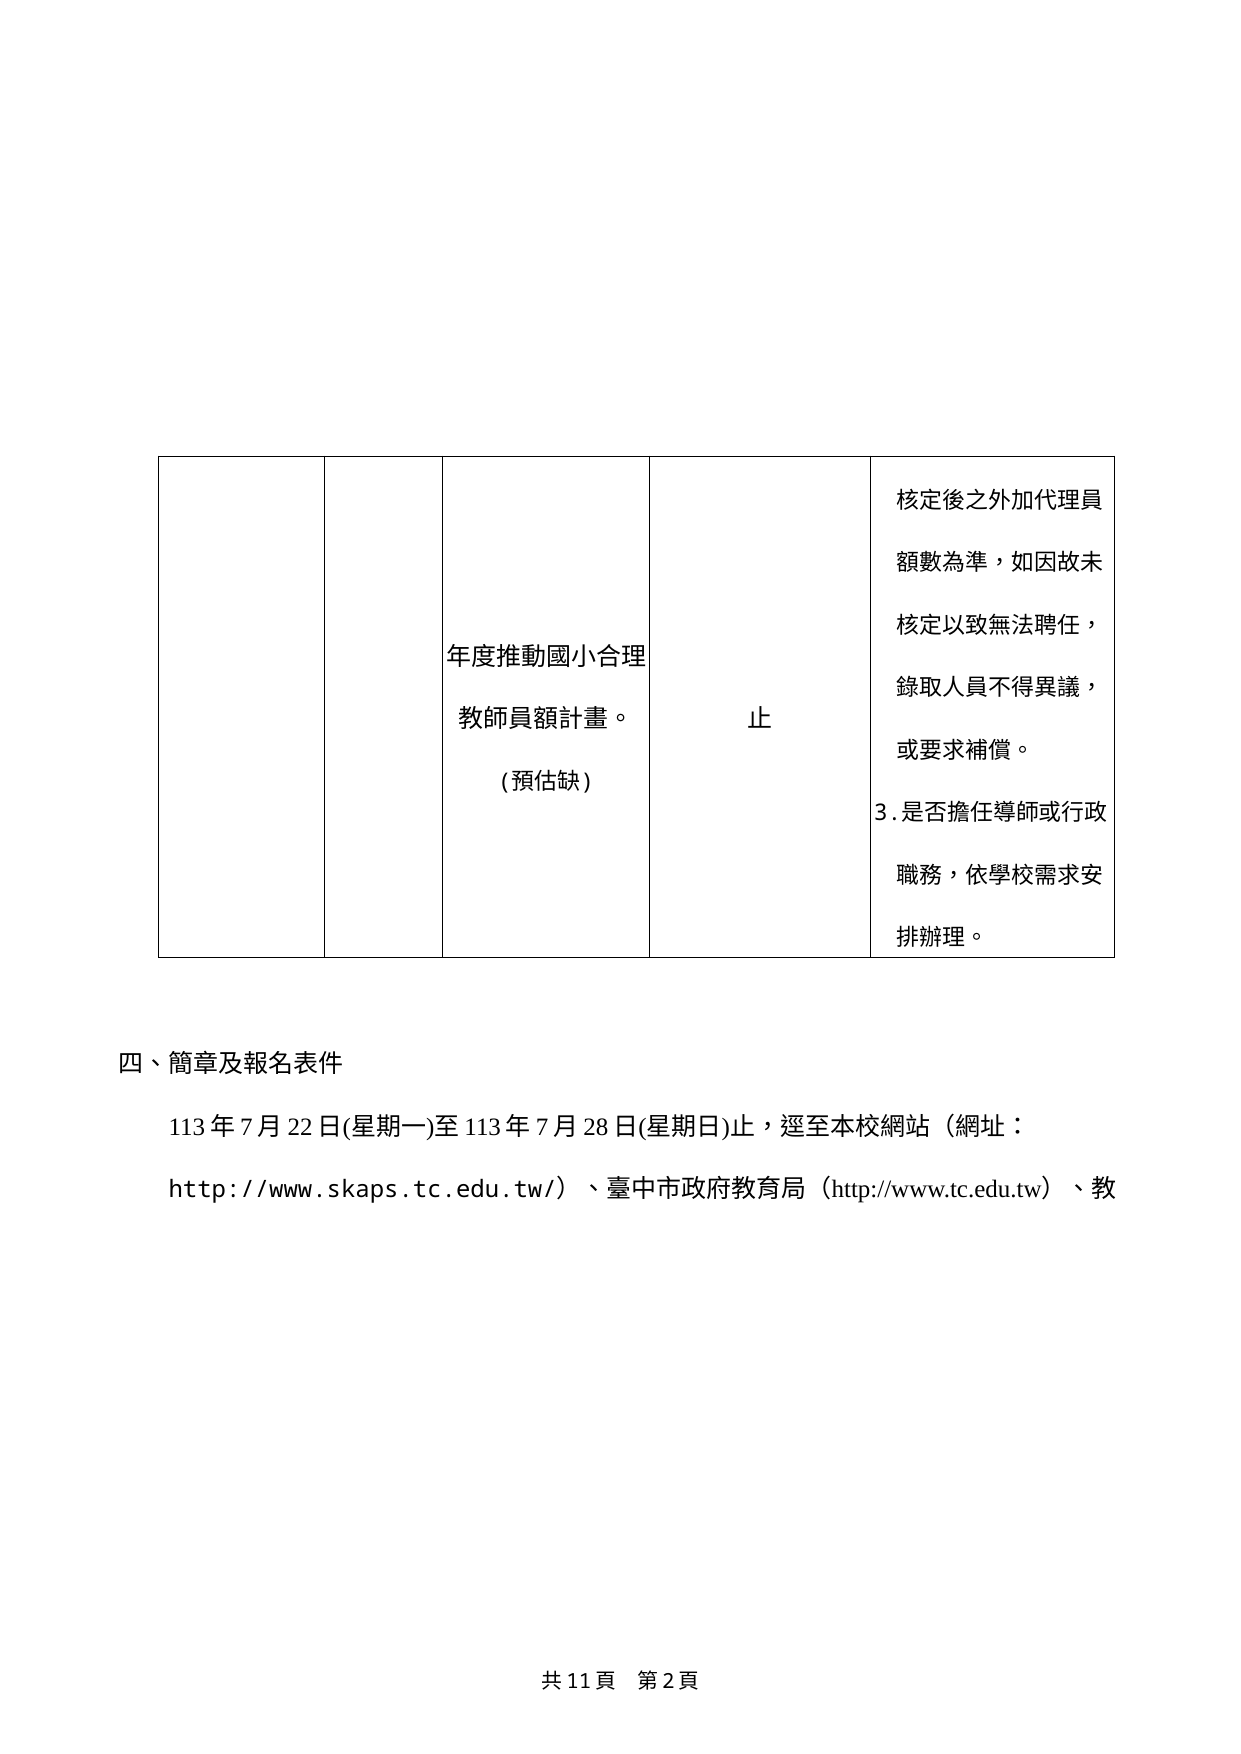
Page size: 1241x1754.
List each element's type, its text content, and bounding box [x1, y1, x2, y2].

text 四、簡章及報名表件 113年7月22日(星期一)至113年7月28日(星期日)止，逕至本校網站（網址：http://www.skaps.tc.edu.tw/）、臺中市政府教育局（http://www.tc.edu.tw）、教 [118, 1020, 1122, 1208]
table_cell 核定後之外加代理員額數為準，如因故未核定以致無法聘任，錄取人員不得異議，或要求補償。 3.是否擔任導師或行政職務，依學校需求安排辦理。 [871, 457, 1114, 957]
table_cell 年度推動國小合理教師員額計畫。 (預估缺) [443, 457, 649, 957]
table_cell 止 [650, 457, 870, 957]
table_cell [159, 457, 324, 957]
table_cell [325, 457, 442, 957]
